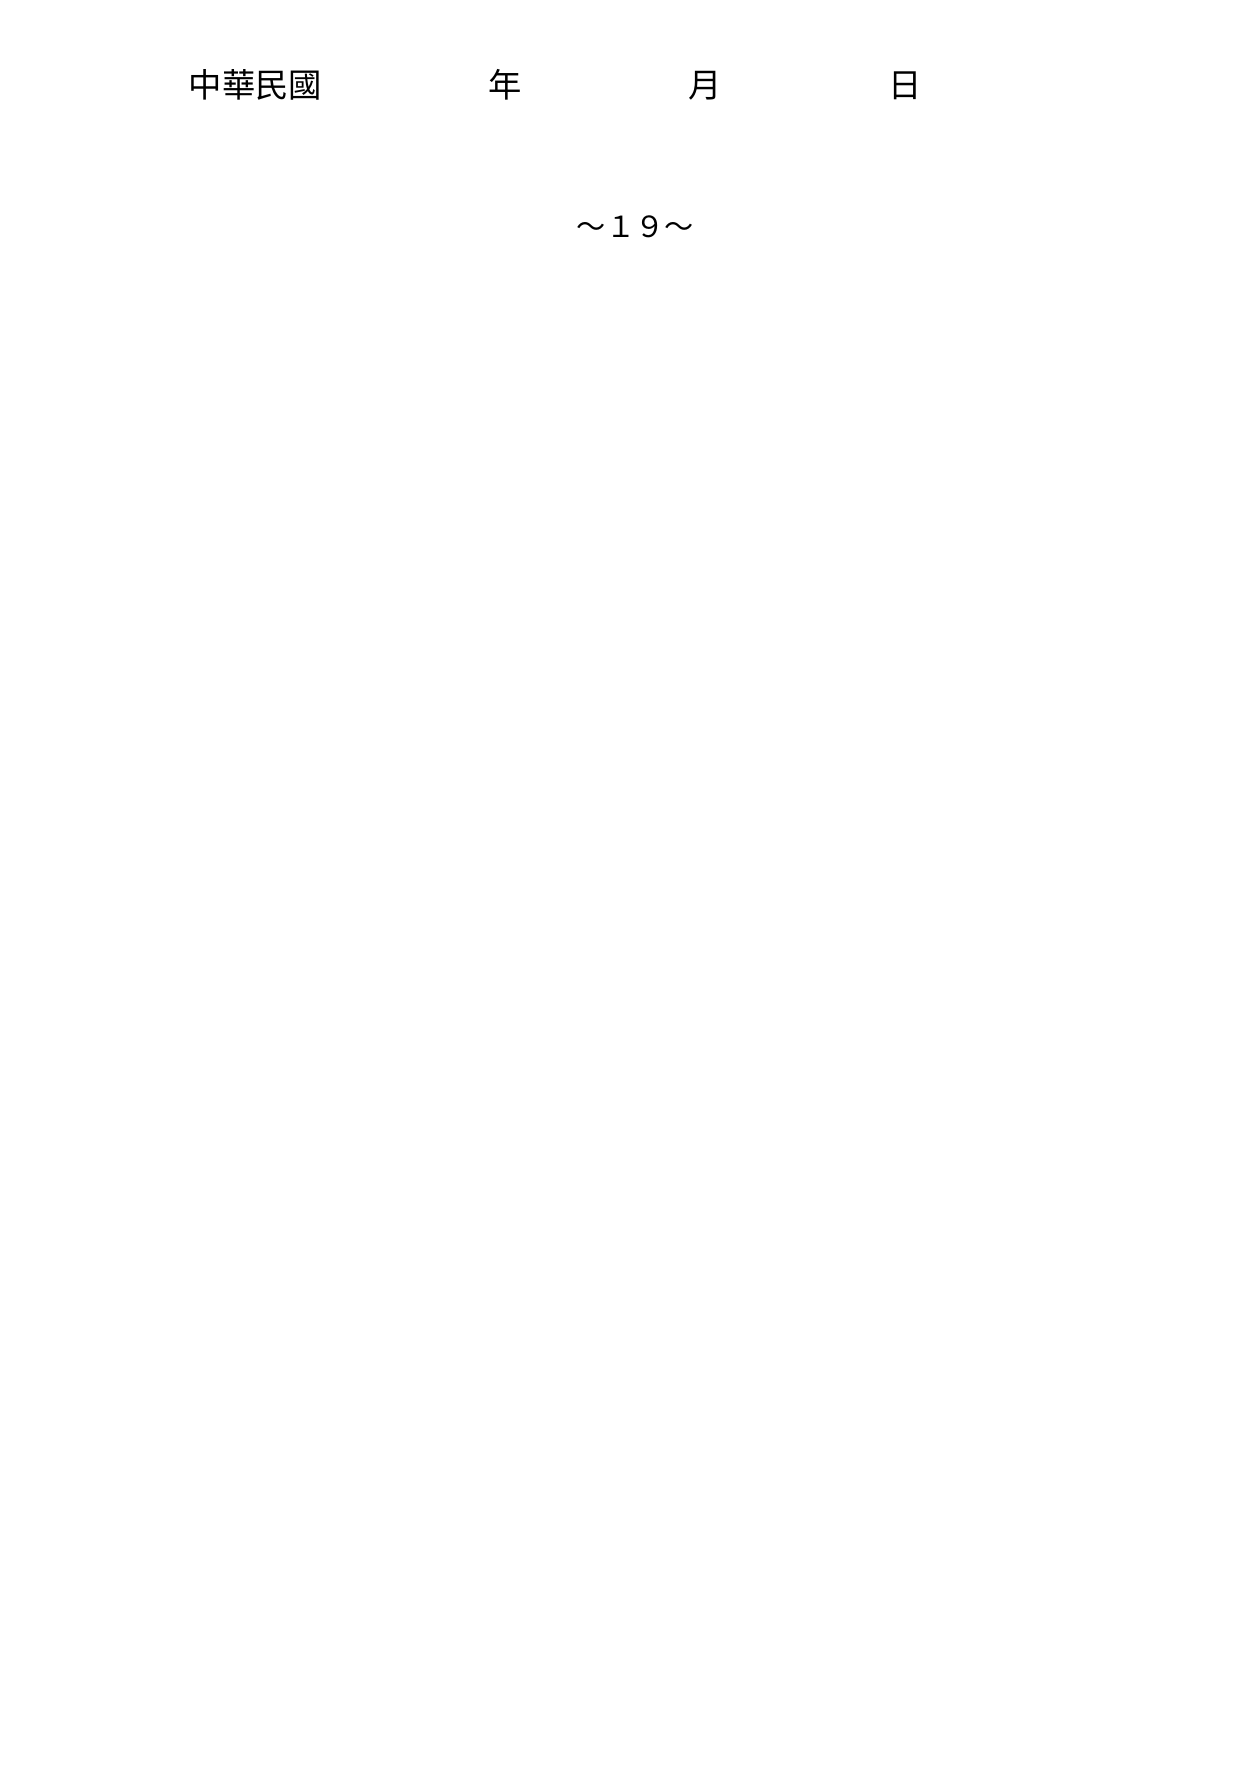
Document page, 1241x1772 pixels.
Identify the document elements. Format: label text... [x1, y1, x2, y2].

text ～１９～ [89, 203, 1181, 246]
text 中華民國 年 月 日 [89, 59, 1181, 107]
